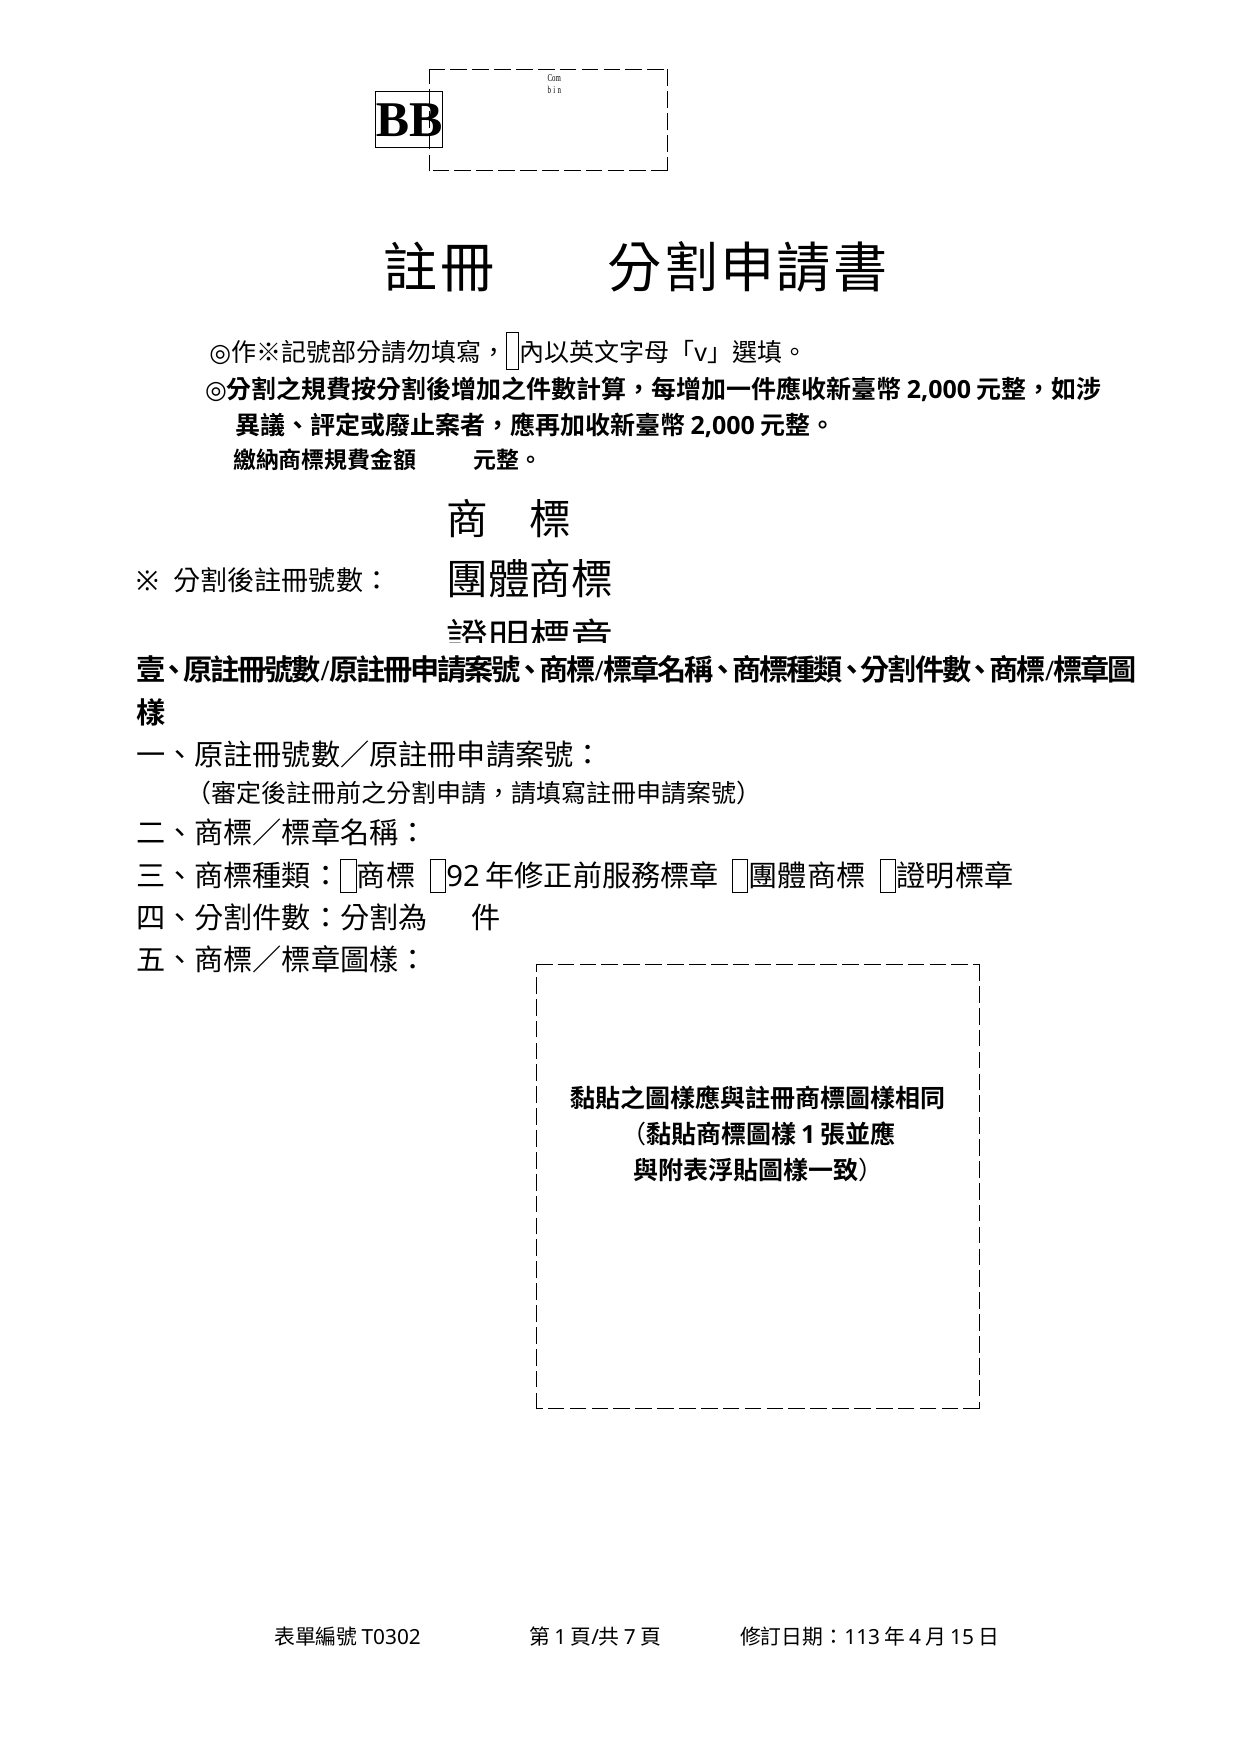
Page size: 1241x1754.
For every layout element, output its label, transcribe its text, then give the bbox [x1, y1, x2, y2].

text 團體商標 [446, 546, 633, 606]
text 證明標章 [512, 634, 524, 641]
text （黏貼商標圖樣1張並應 [539, 1114, 977, 1151]
text 證明標章 [512, 624, 524, 631]
text [443, 91, 475, 148]
text Combin [443, 72, 665, 96]
text 商 標 [446, 486, 633, 546]
list [648, 544, 1137, 612]
text 四、分割件數：分割為 件 [136, 895, 1141, 937]
text ◎分割之規費按分割後增加之件數計算，每增加一件應收新臺幣2,000元整，如涉異議、評定或廢止案者，應再加收新臺幣2,000元整。 [205, 369, 1112, 442]
text 三、商標種類： 商標 92年修正前服務標章 團體商標 證明標章 [136, 852, 1141, 895]
list 分割後註冊號數： [136, 544, 431, 612]
text ◎作※記號部分請勿填寫， [159, 333, 506, 369]
text 註冊 分割申請書 [159, 224, 1112, 303]
text 與附表浮貼圖樣一致） [539, 1151, 977, 1187]
text （審定後註冊前之分割申請，請填寫註冊申請案號） [136, 774, 1141, 810]
text [363, 91, 375, 148]
text 繳納商標規費金額 元整。 [159, 442, 1112, 475]
text 內以英文字母「v」選填。 [519, 333, 1112, 369]
text BB [376, 92, 442, 147]
text 五、商標／標章圖樣： [136, 937, 1141, 1409]
text 一、原註冊號數／原註冊申請案號： [136, 731, 1141, 774]
text 黏貼之圖樣應與註冊商標圖樣相同 [539, 1078, 977, 1114]
text 二、商標／標章名稱： [136, 810, 1141, 852]
text 壹、原註冊號數/原註冊申請案號、商標/標章名稱、商標種類、分割件數、商標/標章圖樣 [136, 647, 1137, 731]
text 證明標章 [446, 606, 633, 642]
